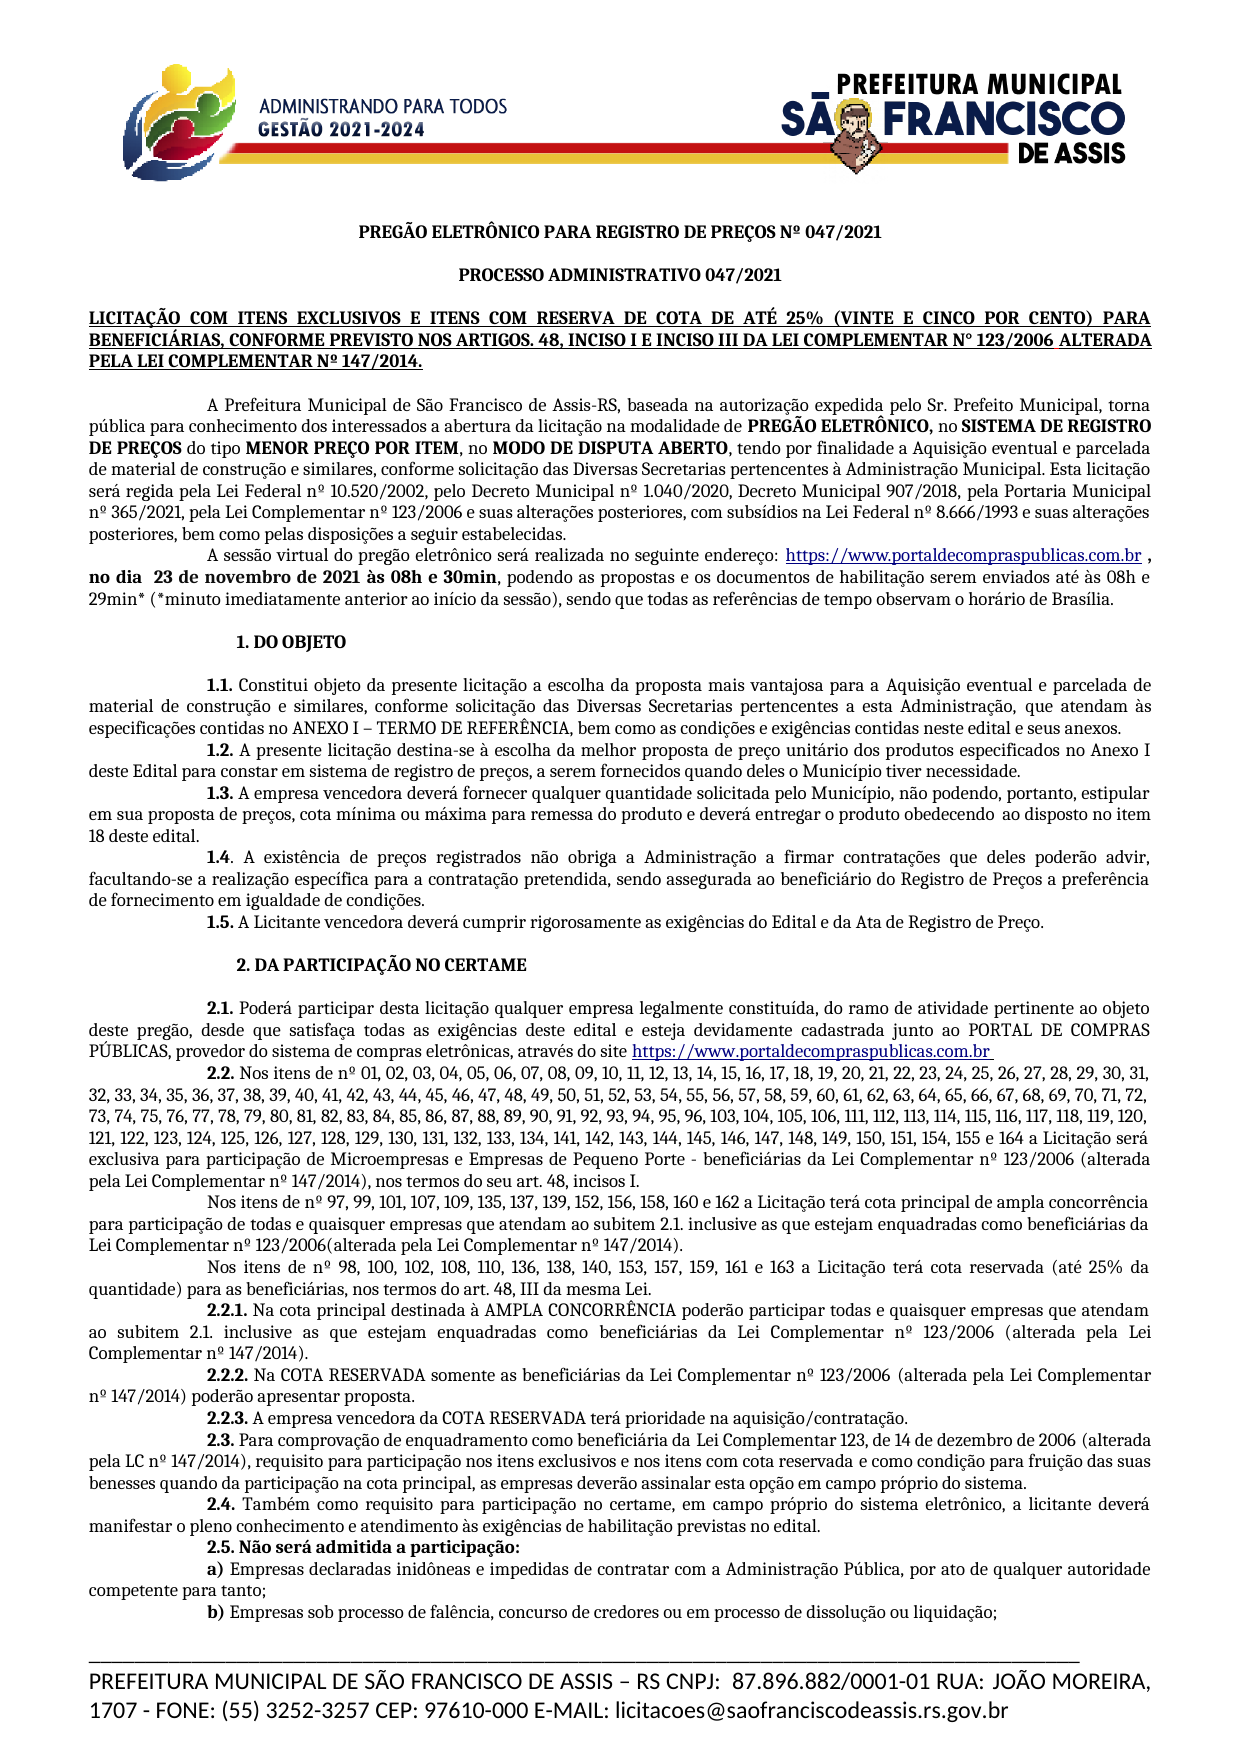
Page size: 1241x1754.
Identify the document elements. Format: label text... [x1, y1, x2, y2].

text b) Empresas sob processo de falência, concurso de credores ou em processo de dissolução ou liquidação; [89, 1602, 1152, 1623]
text 1.1. Constitui objeto da presente licitação a escolha da proposta mais vantajosa para a Aquisição eventual e parcelada de material de construção e similares, conforme solicitação das Diversas Secretarias pertencentes a esta Administração, que atendam às especificações contidas no ANEXO I – TERMO DE REFERÊNCIA, bem como as condições e exigências contidas neste edital e seus anexos. [89, 674, 1152, 739]
text 2.3. Para comprovação de enquadramento como beneficiária da Lei Complementar 123, de 14 de dezembro de 2006 (alterada pela LC nº 147/2014), requisito para participação nos itens exclusivos e nos itens com cota reservada e como condição para fruição das suas benesses quando da participação na cota principal, as empresas deverão assinalar esta opção em campo próprio do sistema. [89, 1429, 1152, 1494]
text 1.4. A existência de preços registrados não obriga a Administração a firmar contratações que deles poderão advir, facultando-se a realização específica para a contratação pretendida, sendo assegurada ao beneficiário do Registro de Preços a preferência de fornecimento em igualdade de condições. [89, 847, 1152, 912]
text 1.2. A presente licitação destina-se à escolha da melhor proposta de preço unitário dos produtos especificados no Anexo I deste Edital para constar em sistema de registro de preços, a serem fornecidos quando deles o Município tiver necessidade. [89, 739, 1152, 782]
text A Prefeitura Municipal de São Francisco de Assis-RS, baseada na autorização expedida pelo Sr. Prefeito Municipal, torna pública para conhecimento dos interessados a abertura da licitação na modalidade de PREGÃO ELETRÔNICO, no SISTEMA DE REGISTRO DE PREÇOS do tipo MENOR PREÇO POR ITEM, no MODO DE DISPUTA ABERTO, tendo por finalidade a Aquisição eventual e parcelada de material de construção e similares, conforme solicitação das Diversas Secretarias pertencentes à Administração Municipal. Esta licitação será regida pela Lei Federal nº 10.520/2002, pelo Decreto Municipal nº 1.040/2020, Decreto Municipal 907/2018, pela Portaria Municipal nº 365/2021, pela Lei Complementar nº 123/2006 e suas alterações posteriores, com subsídios na Lei Federal nº 8.666/1993 e suas alterações posteriores, bem como pelas disposições a seguir estabelecidas. [89, 394, 1152, 545]
text LICITAÇÃO COM ITENS EXCLUSIVOS E ITENS COM RESERVA DE COTA DE ATÉ 25% (VINTE E CINCO POR CENTO) PARA BENEFICIÁRIAS, CONFORME PREVISTO NOS ARTIGOS. 48, INCISO I E INCISO III DA LEI COMPLEMENTAR N° 123/2006 ALTERADA [89, 308, 1152, 348]
text PREGÃO ELETRÔNICO PARA REGISTRO DE PREÇOS Nº 047/2021 [89, 222, 1152, 243]
text 2.4. Também como requisito para participação no certame, em campo próprio do sistema eletrônico, a licitante deverá manifestar o pleno conhecimento e atendimento às exigências de habilitação previstas no edital. [89, 1494, 1152, 1537]
text 1.5. A Licitante vencedora deverá cumprir rigorosamente as exigências do Edital e da Ata de Registro de Preço. [89, 912, 1152, 933]
text A sessão virtual do pregão eletrônico será realizada no seguinte endereço: https://www.portaldecompraspublicas.com.br , no dia 23 de novembro de 2021 às 08h e 30min, podendo as propostas e os documentos de habilitação serem enviados até às 08h e 29min* (*minuto imediatamente anterior ao início da sessão), sendo que todas as referências de tempo observam o horário de Brasília. [89, 545, 1152, 610]
text a) Empresas declaradas inidôneas e impedidas de contratar com a Administração Pública, por ato de qualquer autoridade competente para tanto; [89, 1558, 1152, 1602]
text PROCESSO ADMINISTRATIVO 047/2021 [89, 265, 1152, 286]
text 2.2.3. A empresa vencedora da COTA RESERVADA terá prioridade na aquisição/contratação. [89, 1407, 1152, 1429]
text 2. DA PARTICIPAÇÃO NO CERTAME [89, 955, 1152, 976]
text 2.5. Não será admitida a participação: [89, 1537, 1152, 1558]
text Nos itens de nº 98, 100, 102, 108, 110, 136, 138, 140, 153, 157, 159, 161 e 163 a Licitação terá cota reservada (até 25% da quantidade) para as beneficiárias, nos termos do art. 48, III da mesma Lei. [89, 1257, 1152, 1300]
text 2.2. Nos itens de nº 01, 02, 03, 04, 05, 06, 07, 08, 09, 10, 11, 12, 13, 14, 15, 16, 17, 18, 19, 20, 21, 22, 23, 24, 25, 26, 27, 28, 29, 30, 31, 32, 33, 34, 35, 36, 37, 38, 39, 40, 41, 42, 43, 44, 45, 46, 47, 48, 49, 50, 51, 52, 53, 54, 55, 56, 57, 58, 59, 60, 61, 62, 63, 64, 65, 66, 67, 68, 69, 70, 71, 72, 73, 74, 75, 76, 77, 78, 79, 80, 81, 82, 83, 84, 85, 86, 87, 88, 89, 90, 91, 92, 93, 94, 95, 96, 103, 104, 105, 106, 111, 112, 113, 114, 115, 116, 117, 118, 119, 120, 121, 122, 123, 124, 125, 126, 127, 128, 129, 130, 131, 132, 133, 134, 141, 142, 143, 144, 145, 146, 147, 148, 149, 150, 151, 154, 155 e 164 a Licitação será exclusiva para participação de Microempresas e Empresas de Pequeno Porte - beneficiárias da Lei Complementar nº 123/2006 (alterada pela Lei Complementar nº 147/2014), nos termos do seu art. 48, incisos I. [89, 1062, 1152, 1192]
text PELA LEI COMPLEMENTAR Nº 147/2014. [89, 349, 1152, 372]
text Nos itens de nº 97, 99, 101, 107, 109, 135, 137, 139, 152, 156, 158, 160 e 162 a Licitação terá cota principal de ampla concorrência para participação de todas e quaisquer empresas que atendam ao subitem 2.1. inclusive as que estejam enquadradas como beneficiárias da Lei Complementar nº 123/2006(alterada pela Lei Complementar nº 147/2014). [89, 1192, 1152, 1257]
text 2.1. Poderá participar desta licitação qualquer empresa legalmente constituída, do ramo de atividade pertinente ao objeto deste pregão, desde que satisfaça todas as exigências deste edital e esteja devidamente cadastrada junto ao PORTAL DE COMPRAS PÚBLICAS, provedor do sistema de compras eletrônicas, através do site https://www.portaldecompraspublicas.com.br [89, 998, 1152, 1062]
text 1. DO OBJETO [89, 631, 1152, 653]
text 2.2.2. Na COTA RESERVADA somente as beneficiárias da Lei Complementar nº 123/2006 (alterada pela Lei Complementar nº 147/2014) poderão apresentar proposta. [89, 1364, 1152, 1407]
text 1.3. A empresa vencedora deverá fornecer qualquer quantidade solicitada pelo Município, não podendo, portanto, estipular em sua proposta de preços, cota mínima ou máxima para remessa do produto e deverá entregar o produto obedecendo ao disposto no item 18 deste edital. [89, 782, 1152, 847]
text 2.2.1. Na cota principal destinada à AMPLA CONCORRÊNCIA poderão participar todas e quaisquer empresas que atendam ao subitem 2.1. inclusive as que estejam enquadradas como beneficiárias da Lei Complementar nº 123/2006 (alterada pela Lei Complementar nº 147/2014). [89, 1300, 1152, 1364]
